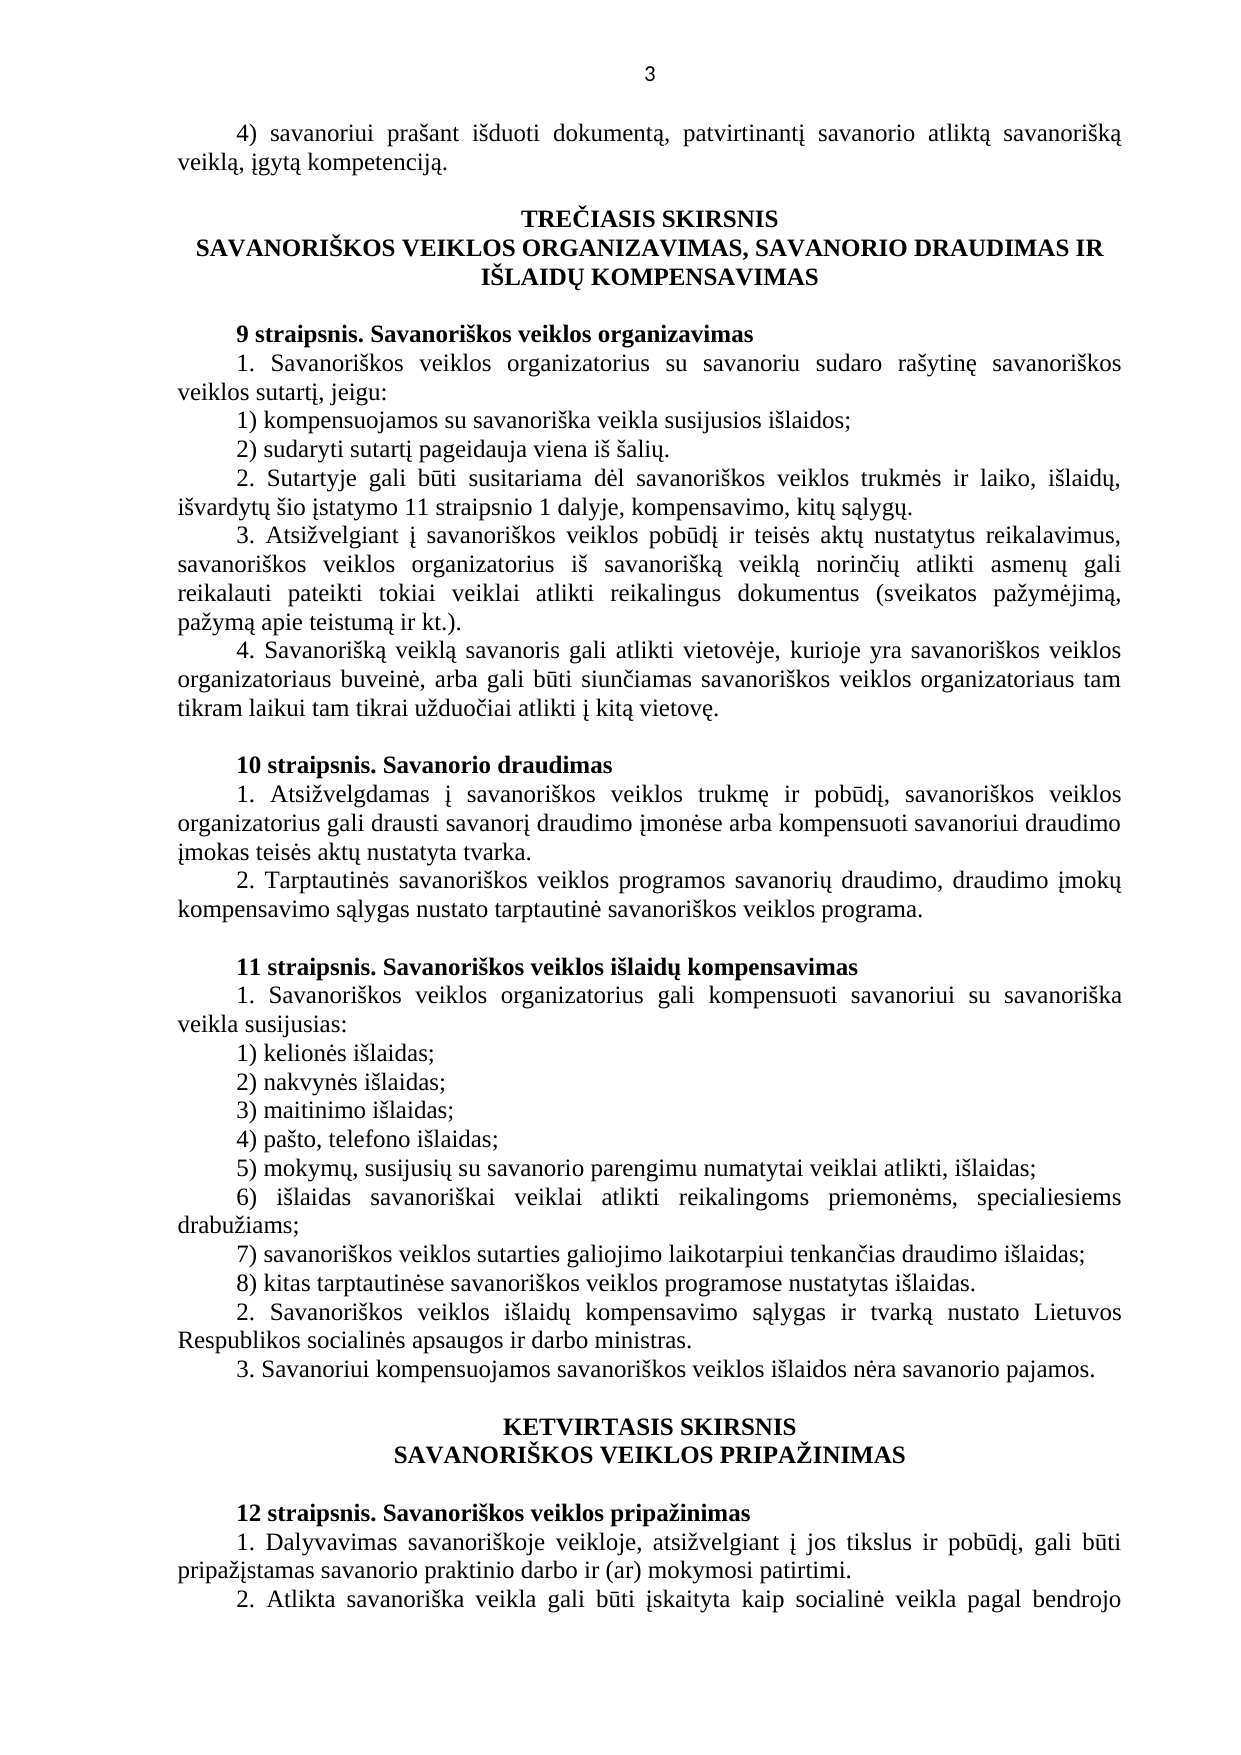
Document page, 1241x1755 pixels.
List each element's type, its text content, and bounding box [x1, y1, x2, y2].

text 1) kompensuojamos su savanoriška veikla susijusios išlaidos; [177, 406, 1122, 434]
text 10 straipsnis. Savanorio draudimas [177, 751, 1122, 779]
text 7) savanoriškos veiklos sutarties galiojimo laikotarpiui tenkančias draudimo išlaidas; [177, 1239, 1122, 1268]
text 2. Savanoriškos veiklos išlaidų kompensavimo sąlygas ir tvarką nustato Lietuvos Respublikos socialinės apsaugos ir darbo ministras. [177, 1297, 1122, 1354]
text 9 straipsnis. Savanoriškos veiklos organizavimas [177, 319, 1122, 348]
text 1. Savanoriškos veiklos organizatorius su savanoriu sudaro rašytinę savanoriškos veiklos sutartį, jeigu: [177, 348, 1122, 406]
text 4) savanoriui prašant išduoti dokumentą, patvirtinantį savanorio atliktą savanorišką veiklą, įgytą kompetenciją. [177, 118, 1122, 176]
text 12 straipsnis. Savanoriškos veiklos pripažinimas [177, 1498, 1122, 1527]
text SAVANORIŠKOS VEIKLOS ORGANIZAVIMAS, SAVANORIO DRAUDIMAS IR IŠLAIDŲ KOMPENSAVIMAS [177, 233, 1122, 291]
text 3. Savanoriui kompensuojamos savanoriškos veiklos išlaidos nėra savanorio pajamos. [177, 1354, 1122, 1383]
text 3) maitinimo išlaidas; [177, 1096, 1122, 1124]
text 4. Savanorišką veiklą savanoris gali atlikti vietovėje, kurioje yra savanoriškos veiklos organizatoriaus buveinė, arba gali būti siunčiamas savanoriškos veiklos organizatoriaus tam tikram laikui tam tikrai užduočiai atlikti į kitą vietovę. [177, 636, 1122, 722]
text TREČIASIS SKIRSNIS [177, 204, 1122, 233]
text 2. Atlikta savanoriška veikla gali būti įskaityta kaip socialinė veikla pagal bendrojo [177, 1584, 1122, 1613]
text 2. Tarptautinės savanoriškos veiklos programos savanorių draudimo, draudimo įmokų kompensavimo sąlygas nustato tarptautinė savanoriškos veiklos programa. [177, 866, 1122, 923]
text 1) kelionės išlaidas; [177, 1038, 1122, 1067]
text 11 straipsnis. Savanoriškos veiklos išlaidų kompensavimas [177, 952, 1122, 981]
text 8) kitas tarptautinėse savanoriškos veiklos programose nustatytas išlaidas. [177, 1268, 1122, 1297]
text 1. Dalyvavimas savanoriškoje veikloje, atsižvelgiant į jos tikslus ir pobūdį, gali būti pripažįstamas savanorio praktinio darbo ir (ar) mokymosi patirtimi. [177, 1527, 1122, 1584]
text SAVANORIŠKOS VEIKLOS PRIPAŽINIMAS [177, 1441, 1122, 1469]
text 1. Savanoriškos veiklos organizatorius gali kompensuoti savanoriui su savanoriška veikla susijusias: [177, 981, 1122, 1038]
text 2) sudaryti sutartį pageidauja viena iš šalių. [177, 434, 1122, 463]
text 6) išlaidas savanoriškai veiklai atlikti reikalingoms priemonėms, specialiesiems drabužiams; [177, 1182, 1122, 1239]
text 1. Atsižvelgdamas į savanoriškos veiklos trukmę ir pobūdį, savanoriškos veiklos organizatorius gali drausti savanorį draudimo įmonėse arba kompensuoti savanoriui draudimo įmokas teisės aktų nustatyta tvarka. [177, 779, 1122, 866]
text 3. Atsižvelgiant į savanoriškos veiklos pobūdį ir teisės aktų nustatytus reikalavimus, savanoriškos veiklos organizatorius iš savanorišką veiklą norinčių atlikti asmenų gali reikalauti pateikti tokiai veiklai atlikti reikalingus dokumentus (sveikatos pažymėjimą, pažymą apie teistumą ir kt.). [177, 521, 1122, 636]
text 2) nakvynės išlaidas; [177, 1067, 1122, 1096]
text 2. Sutartyje gali būti susitariama dėl savanoriškos veiklos trukmės ir laiko, išlaidų, išvardytų šio įstatymo 11 straipsnio 1 dalyje, kompensavimo, kitų sąlygų. [177, 463, 1122, 521]
text 5) mokymų, susijusių su savanorio parengimu numatytai veiklai atlikti, išlaidas; [177, 1153, 1122, 1182]
text KETVIRTASIS SKIRSNIS [177, 1412, 1122, 1441]
text 4) pašto, telefono išlaidas; [177, 1124, 1122, 1153]
